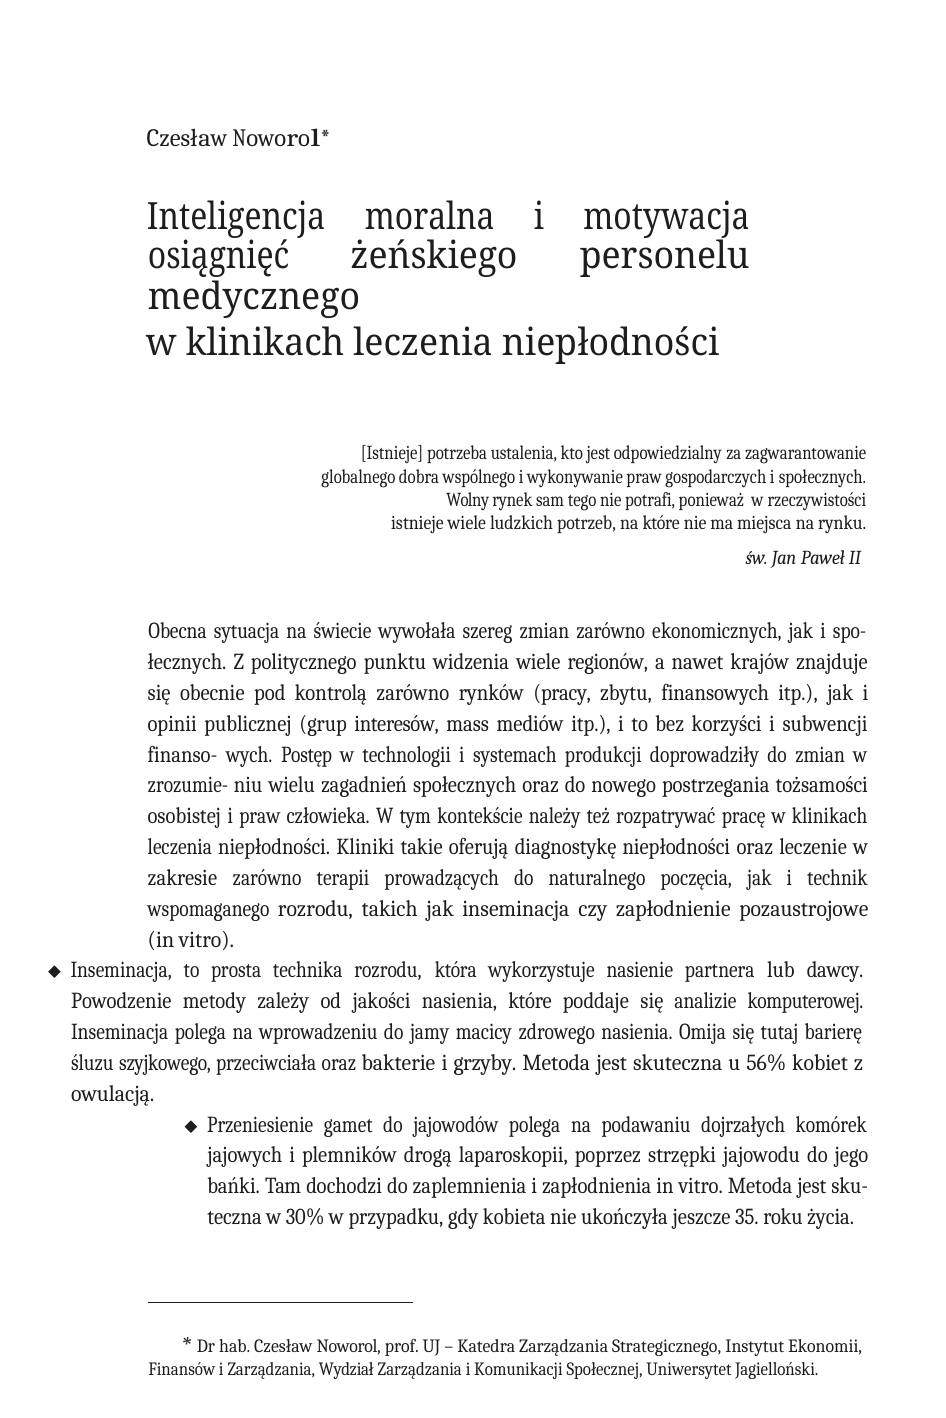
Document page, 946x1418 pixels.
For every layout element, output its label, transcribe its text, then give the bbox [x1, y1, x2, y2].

text w klinikach leczenia niepłodności [146, 321, 879, 364]
text Czesław Noworol* [146, 124, 879, 152]
text Obecna sytuacja na świecie wywołała szereg zmian zarówno ekonomicznych, jak i spo- łecznych. Z politycznego punktu widzenia wiele regionów, a nawet krajów znajduje się obecnie pod kontrolą zarówno rynków (pracy, zbytu, finansowych itp.), jak i opinii publicznej (grup interesów, mass mediów itp.), i to bez korzyści i subwencji finanso- wych. Postęp w technologii i systemach produkcji doprowadziły do zmian w zrozumie- niu wielu zagadnień społecznych oraz do nowego postrzegania tożsamości osobistej i praw człowieka. W tym kontekście należy też rozpatrywać pracę w klinikach leczenia niepłodności. Kliniki takie oferują diagnostykę niepłodności oraz leczenie w zakresie zarówno terapii prowadzących do naturalnego poczęcia, jak i technik wspomaganego rozrodu, takich jak inseminacja czy zapłodnienie pozaustrojowe (in vitro). [147, 618, 868, 953]
list Przeniesienie gamet do jajowodów polega na podawaniu dojrzałych komórek jajowych i plemników drogą laparoskopii, poprzez strzępki jajowodu do jego bańki. Tam dochodzi do zaplemnienia i zapłodnienia in vitro. Metoda jest sku- teczna w 30% w przypadku, gdy kobieta nie ukończyła jeszcze 35. roku życia. [184, 1111, 868, 1230]
text św. Jan Paweł II [71, 547, 863, 570]
list Inseminacja, to prosta technika rozrodu, która wykorzystuje nasienie partnera lub dawcy. Powodzenie metody zależy od jakości nasienia, które poddaje się analizie komputerowej. Inseminacja polega na wprowadzeniu do jamy macicy zdrowego nasienia. Omija się tutaj barierę śluzu szyjkowego, przeciwciała oraz bakterie i grzyby. Metoda jest skuteczna u 56% kobiet z owulacją. [48, 957, 863, 1107]
text [Istnieje] potrzeba ustalenia, kto jest odpowiedzialny za zagwarantowanie globalnego dobra wspólnego i wykonywanie praw gospodarczych i społecznych. [286, 442, 866, 488]
text * Dr hab. Czesław Noworol, prof. UJ – Katedra Zarządzania Strategicznego, Instytut Ekonomii, Finansów i Zarządzania, Wydział Zarządzania i Komunikacji Społecznej, Uniwersytet Jagielloński. [148, 1331, 867, 1380]
text Inteligencja moralna i motywacja osiągnięć żeńskiego personelu medycznego [147, 197, 749, 321]
text Wolny rynek sam tego nie potrafi, ponieważ w rzeczywistości istnieje wiele ludzkich potrzeb, na które nie ma miejsca na rynku. [389, 488, 866, 534]
